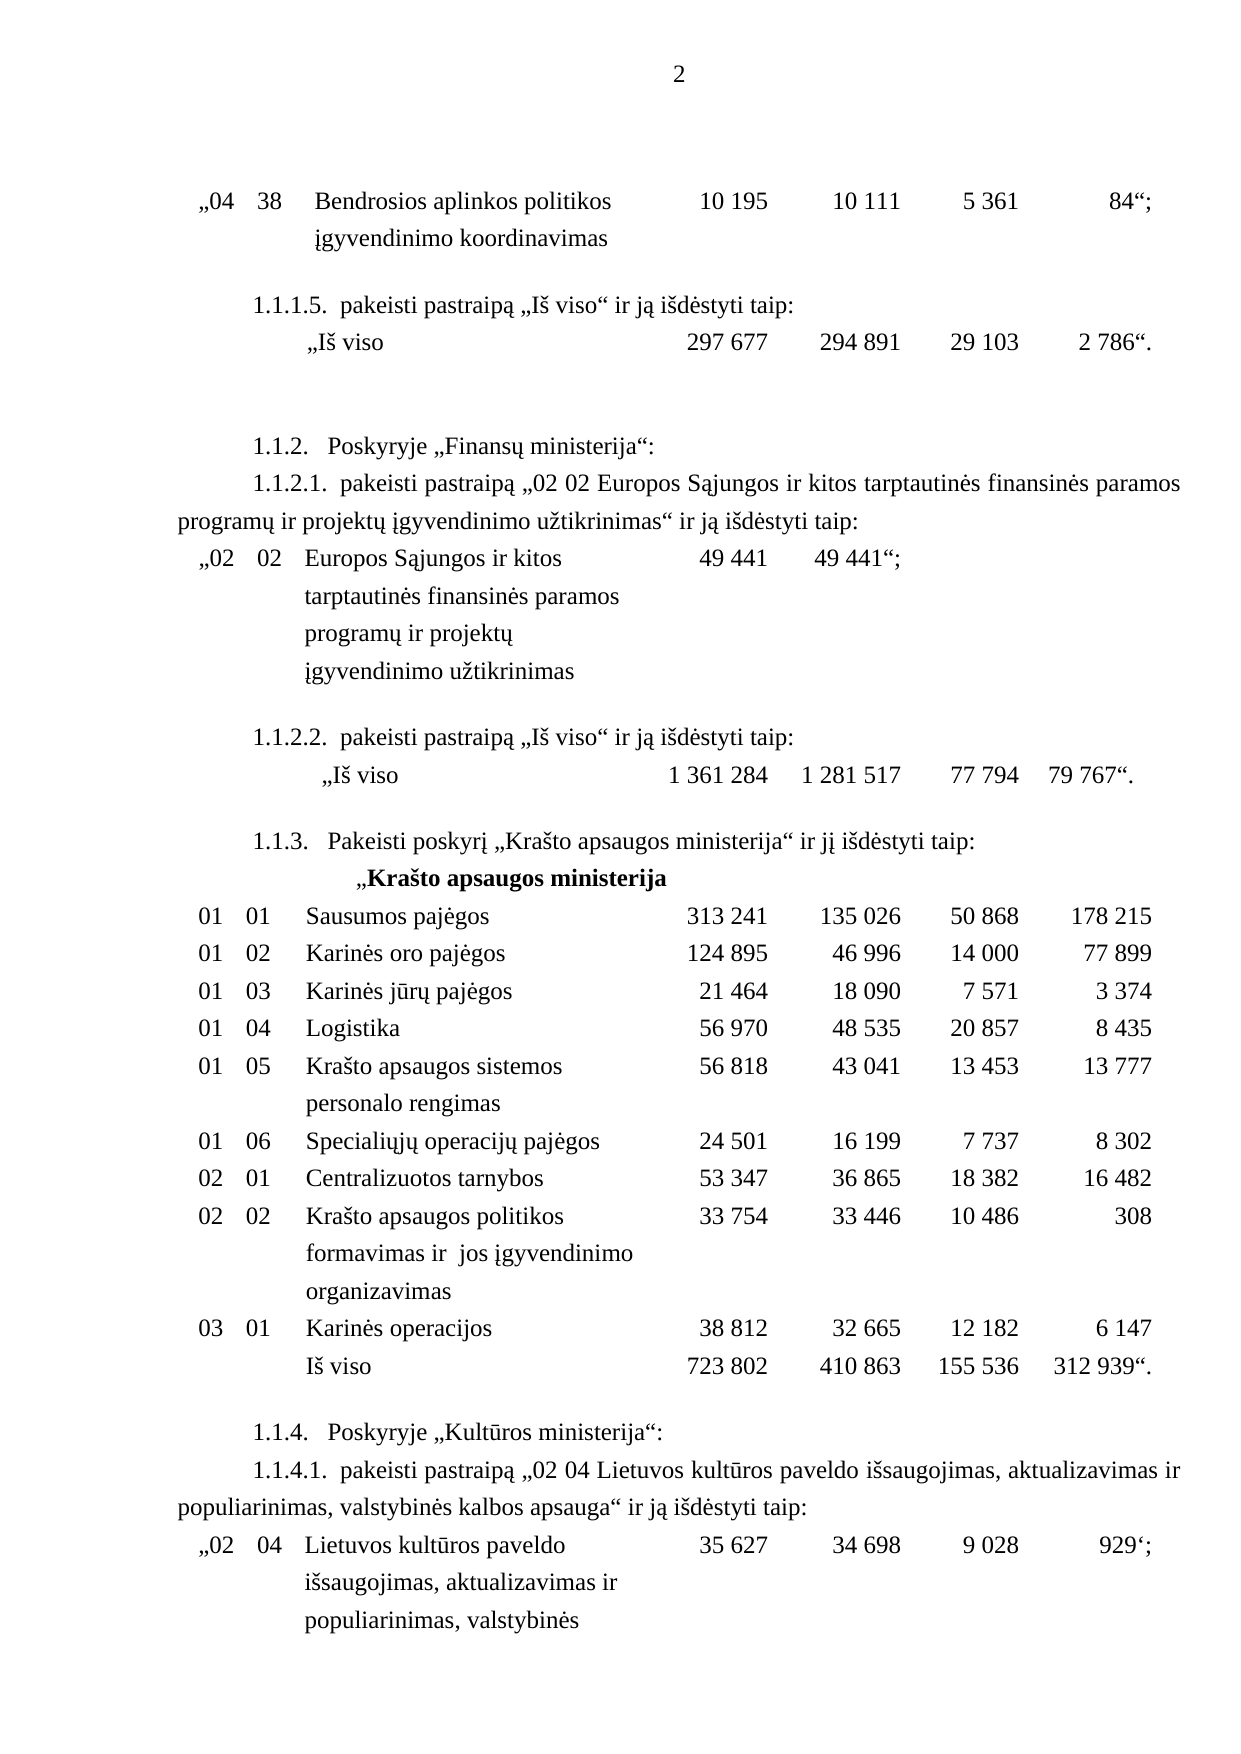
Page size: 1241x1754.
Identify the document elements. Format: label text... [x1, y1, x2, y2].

text „Krašto apsaugos ministerija [281, 855, 1181, 892]
table_cell [234, 1342, 294, 1380]
table_header 50 868 [912, 892, 1030, 930]
table_header 01 [234, 892, 294, 930]
table_cell 7 571 [912, 967, 1030, 1005]
table_cell 13 777 [1030, 1042, 1163, 1117]
table_header 49 441“; [779, 535, 912, 685]
text 1.1.3. Pakeisti poskyrį „Krašto apsaugos ministerija“ ir jį išdėstyti taip: [177, 817, 1181, 855]
table_cell 01 [187, 930, 234, 967]
table_cell 36 865 [779, 1155, 912, 1192]
table_cell 155 536 [912, 1342, 1030, 1380]
table_cell 308 [1030, 1192, 1163, 1305]
table_cell 01 [187, 1005, 234, 1042]
table_header 178 215 [1030, 892, 1163, 930]
table_header 49 441 [646, 535, 779, 685]
table_header 84“; [1030, 177, 1163, 252]
table_cell Centralizuotos tarnybos [294, 1155, 646, 1192]
table_cell 410 863 [779, 1342, 912, 1380]
table_header [1030, 535, 1163, 685]
table_cell 3 374 [1030, 967, 1163, 1005]
table_cell 312 939“. [1030, 1342, 1163, 1380]
table_header 01 [187, 892, 234, 930]
table_header 1 361 284 [513, 751, 779, 788]
table_cell 10 486 [912, 1192, 1030, 1305]
table_header 294 891 [779, 319, 912, 356]
table_cell [631, 356, 779, 393]
table_cell 56 970 [646, 1005, 779, 1042]
table_cell 16 199 [779, 1117, 912, 1155]
text 1.1.2.1. pakeisti pastraipą „02 02 Europos Sąjungos ir kitos tarptautinės finansinės paramos programų ir projektų įgyvendinimo užtikrinimas“ ir ją išdėstyti taip: [177, 460, 1181, 535]
table_header 10 111 [779, 177, 912, 252]
text 1.1.2.2. pakeisti pastraipą „Iš viso“ ir ją išdėstyti taip: [177, 713, 1181, 751]
table_cell [912, 356, 1030, 393]
table_header 79 767“. [1030, 751, 1163, 788]
table_cell 723 802 [646, 1342, 779, 1380]
table_header „Iš viso [187, 751, 513, 788]
table_cell 04 [234, 1005, 294, 1042]
table_cell Karinės oro pajėgos [294, 930, 646, 967]
table_cell 13 453 [912, 1042, 1030, 1117]
table_cell 01 [187, 967, 234, 1005]
table_cell 56 818 [646, 1042, 779, 1117]
table_header [912, 535, 1030, 685]
text 1.1.1.5. pakeisti pastraipą „Iš viso“ ir ją išdėstyti taip: [177, 281, 1181, 318]
table_cell Karinės operacijos [294, 1305, 646, 1342]
table_header 9 028 [912, 1521, 1030, 1636]
table_header 34 698 [779, 1521, 912, 1636]
table_cell 8 302 [1030, 1117, 1163, 1155]
table_cell [187, 356, 631, 393]
table_cell 02 [234, 930, 294, 967]
table_cell 53 347 [646, 1155, 779, 1192]
table_cell Karinės jūrų pajėgos [294, 967, 646, 1005]
table_cell Krašto apsaugos sistemos personalo rengimas [294, 1042, 646, 1117]
table_cell Specialiųjų operacijų pajėgos [294, 1117, 646, 1155]
table_cell 77 899 [1030, 930, 1163, 967]
table_cell 02 [234, 1192, 294, 1305]
table_header 1 281 517 [779, 751, 912, 788]
table_cell 8 435 [1030, 1005, 1163, 1042]
table_header 10 195 [646, 177, 779, 252]
table_header „02 [187, 535, 246, 685]
table_cell Krašto apsaugos politikos formavimas ir jos įgyvendinimo organizavimas [294, 1192, 646, 1305]
table_cell Iš viso [294, 1342, 646, 1380]
table_cell 02 [187, 1155, 234, 1192]
table_cell 18 382 [912, 1155, 1030, 1192]
table_cell 18 090 [779, 967, 912, 1005]
table_header 297 677 [631, 319, 779, 356]
table_cell 20 857 [912, 1005, 1030, 1042]
table_cell 46 996 [779, 930, 912, 967]
table_header Sausumos pajėgos [294, 892, 646, 930]
table_cell 7 737 [912, 1117, 1030, 1155]
table_cell 12 182 [912, 1305, 1030, 1342]
table_header 135 026 [779, 892, 912, 930]
table_header 35 627 [646, 1521, 779, 1636]
table_header Lietuvos kultūros paveldo išsaugojimas, aktualizavimas ir populiarinimas, valstybinės [293, 1521, 646, 1636]
table_cell 03 [187, 1305, 234, 1342]
table_cell 01 [234, 1155, 294, 1192]
table_cell 01 [187, 1042, 234, 1117]
table_cell 48 535 [779, 1005, 912, 1042]
table_cell 21 464 [646, 967, 779, 1005]
table_cell 05 [234, 1042, 294, 1117]
table_header 929‘; [1030, 1521, 1163, 1636]
table_header 04 [246, 1521, 293, 1636]
table_header 38 [246, 177, 303, 252]
table_header „04 [187, 177, 246, 252]
table_cell 02 [187, 1192, 234, 1305]
table_header 02 [246, 535, 293, 685]
table_header „02 [187, 1521, 246, 1636]
table_cell 03 [234, 967, 294, 1005]
table_cell Logistika [294, 1005, 646, 1042]
table_cell [779, 356, 912, 393]
table_cell 6 147 [1030, 1305, 1163, 1342]
text 1.1.2. Poskyryje „Finansų ministerija“: [177, 422, 1181, 460]
table_cell 14 000 [912, 930, 1030, 967]
table_cell 32 665 [779, 1305, 912, 1342]
table_header Bendrosios aplinkos politikos įgyvendinimo koordinavimas [303, 177, 646, 252]
table_header 5 361 [912, 177, 1030, 252]
table_cell 124 895 [646, 930, 779, 967]
table_header Europos Sąjungos ir kitos tarptautinės finansinės paramos programų ir projektų įgyvendinimo užtikrinimas [293, 535, 646, 685]
table_cell 33 446 [779, 1192, 912, 1305]
table_cell 33 754 [646, 1192, 779, 1305]
table_cell 01 [187, 1117, 234, 1155]
table_cell 06 [234, 1117, 294, 1155]
table_cell [187, 1342, 234, 1380]
table_header „Iš viso [187, 319, 631, 356]
table_cell 43 041 [779, 1042, 912, 1117]
table_cell 01 [234, 1305, 294, 1342]
table_header 2 786“. [1030, 319, 1163, 356]
table_cell [1030, 356, 1163, 393]
table_cell 38 812 [646, 1305, 779, 1342]
text 1.1.4.1. pakeisti pastraipą „02 04 Lietuvos kultūros paveldo išsaugojimas, aktualizavimas ir populiarinimas, valstybinės kalbos apsauga“ ir ją išdėstyti taip: [177, 1446, 1181, 1521]
table_cell 24 501 [646, 1117, 779, 1155]
text 1.1.4. Poskyryje „Kultūros ministerija“: [177, 1408, 1181, 1446]
table_header 29 103 [912, 319, 1030, 356]
table_header 313 241 [646, 892, 779, 930]
table_header 77 794 [912, 751, 1030, 788]
table_cell 16 482 [1030, 1155, 1163, 1192]
